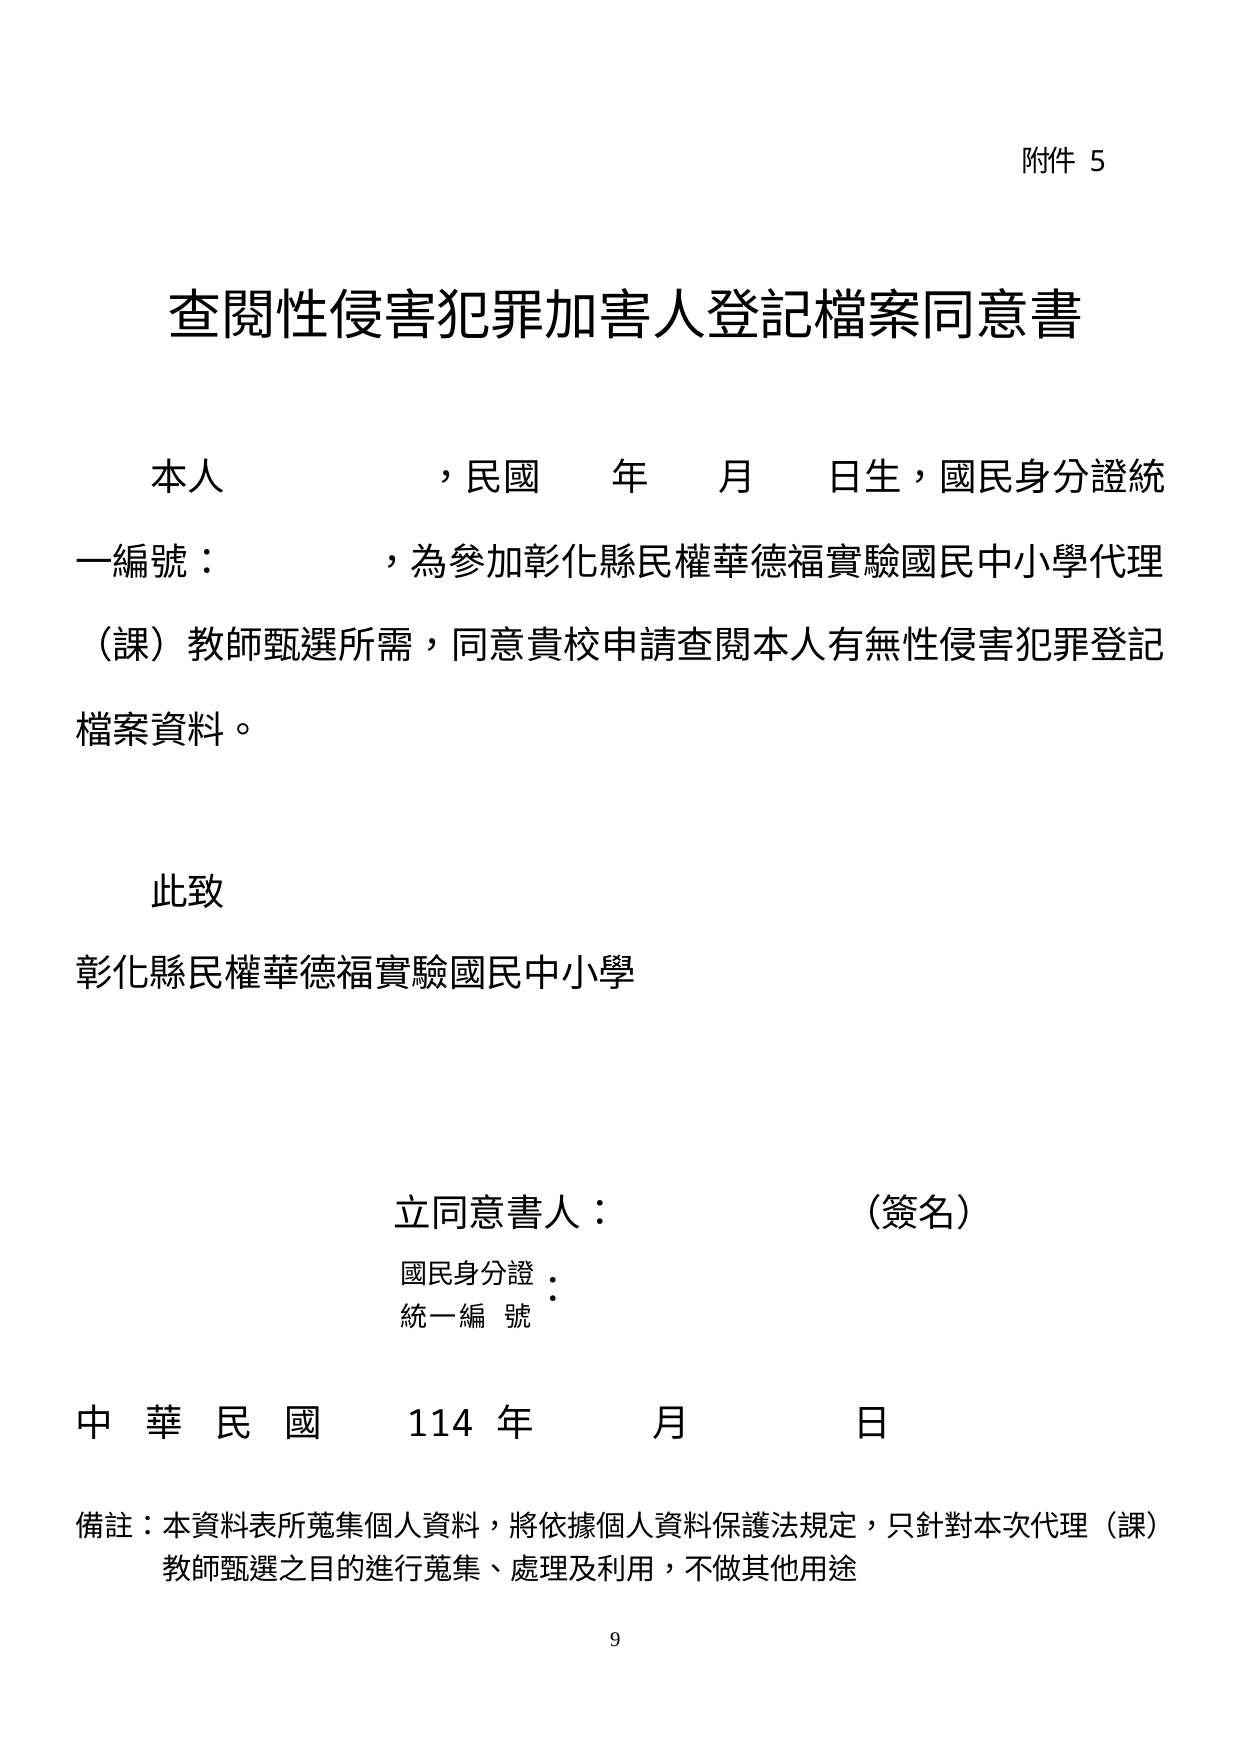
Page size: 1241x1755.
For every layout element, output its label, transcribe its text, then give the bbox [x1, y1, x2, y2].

text 備註：本資料表所蒐集個人資料，將依據個人資料保護法規定，只針對本次代理（課）教師甄選之目的進行蒐集、處理及利用，不做其他用途 [75, 1503, 1181, 1588]
text 本人 ，民國 年 月 日生，國民身分證統一編號： ，為參加彰化縣民權華德福實驗國民中小學代理（課）教師甄選所需，同意貴校申請查閱本人有無性侵害犯罪登記檔案資料。 [75, 447, 1166, 754]
text 中 華 民 國 114 年 月 日 [75, 1393, 1182, 1447]
text 附件 5 [59, 137, 1109, 180]
text 彰化縣民權華德福實驗國民中小學 [75, 943, 1182, 997]
text 立同意書人： （簽名） [394, 1183, 1182, 1238]
text 此致 [150, 862, 1182, 916]
text 查閱性侵害犯罪加害人登記檔案同意書 [167, 272, 1182, 350]
text 國民身分證 統一編 號： [400, 1264, 573, 1337]
